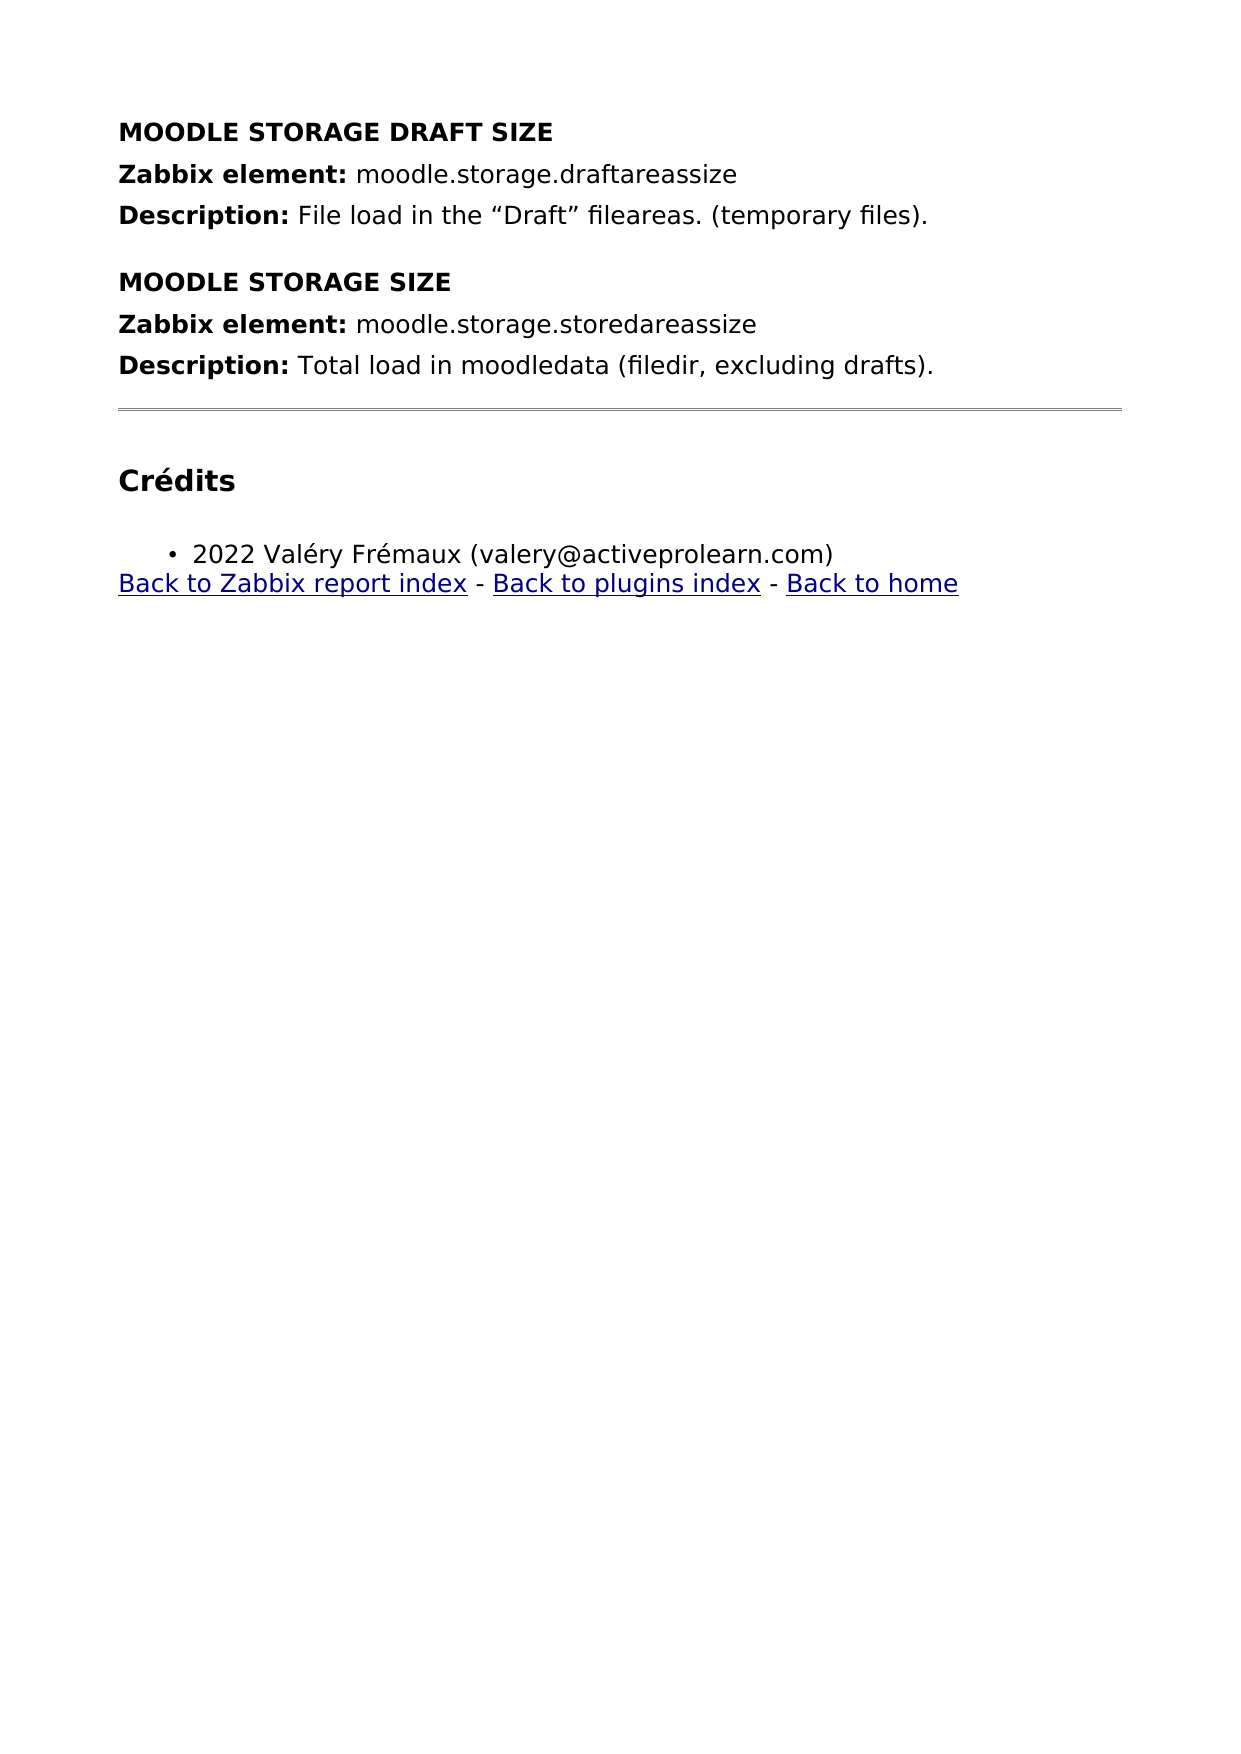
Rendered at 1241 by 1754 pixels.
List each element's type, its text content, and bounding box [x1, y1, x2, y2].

text Zabbix element: moodle.storage.storedareassize [118, 310, 1122, 339]
subtitle MOODLE STORAGE SIZE [118, 268, 1122, 297]
subtitle Crédits [118, 464, 1122, 498]
text Back to Zabbix report index - Back to plugins index - Back to home [118, 569, 1122, 599]
text Description: File load in the “Draft” fileareas. (temporary files). [118, 201, 1122, 231]
text Description: Total load in moodledata (filedir, excluding drafts). [118, 351, 1122, 381]
list 2022 Valéry Frémaux (valery@activeprolearn.com) [177, 540, 1122, 569]
text Zabbix element: moodle.storage.draftareassize [118, 160, 1122, 189]
subtitle MOODLE STORAGE DRAFT SIZE [118, 118, 1122, 147]
